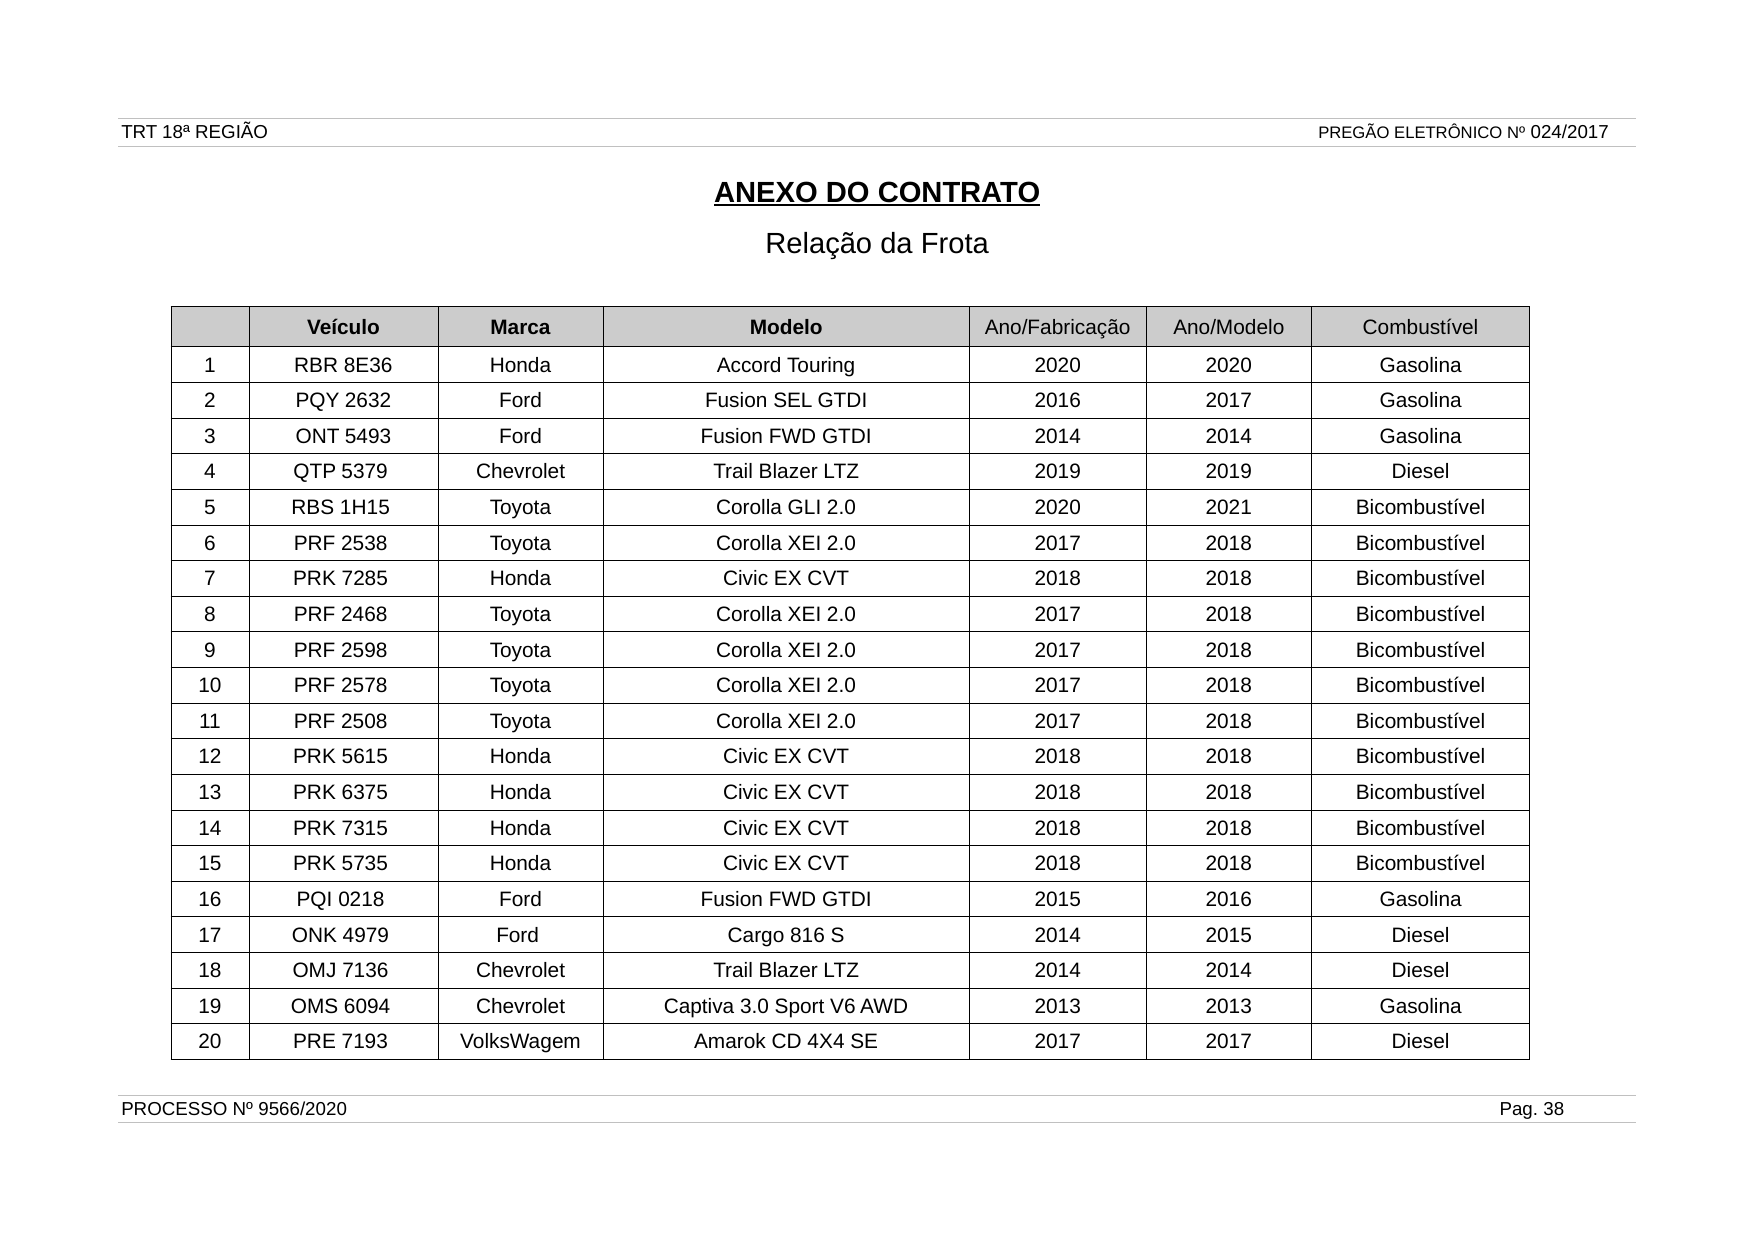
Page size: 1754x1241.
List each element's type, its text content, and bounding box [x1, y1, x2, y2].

table_cell Trail Blazer LTZ [604, 454, 969, 489]
table_cell 2018 [1147, 632, 1311, 667]
table_cell Bicombustível [1312, 668, 1529, 703]
table_cell 2020 [1147, 347, 1311, 382]
table_cell Civic EX CVT [604, 811, 969, 845]
table_cell 2018 [1147, 739, 1311, 774]
table_cell PRE 7193 [250, 1024, 438, 1059]
table_cell 2017 [970, 597, 1146, 631]
table_cell Accord Touring [604, 347, 969, 382]
table_cell Honda [439, 739, 603, 774]
table_cell 14 [172, 811, 249, 845]
text Relação da Frota [118, 226, 1636, 260]
table_cell 10 [172, 668, 249, 703]
table_cell PRK 5735 [250, 846, 438, 881]
table_cell PQY 2632 [250, 383, 438, 418]
table_cell 11 [172, 704, 249, 738]
table_cell Cargo 816 S [604, 917, 969, 952]
table_cell 2018 [970, 739, 1146, 774]
table_cell 2014 [1147, 419, 1311, 453]
table_cell Fusion FWD GTDI [604, 419, 969, 453]
table_cell Corolla XEI 2.0 [604, 632, 969, 667]
table_cell ONT 5493 [250, 419, 438, 453]
table_cell 2018 [1147, 704, 1311, 738]
table_cell 7 [172, 561, 249, 596]
table_cell 3 [172, 419, 249, 453]
table_cell 2016 [970, 383, 1146, 418]
table_cell Bicombustível [1312, 704, 1529, 738]
table_header Combustível [1312, 307, 1529, 346]
table_cell PRK 6375 [250, 775, 438, 809]
table_cell RBS 1H15 [250, 490, 438, 524]
table_cell 2014 [970, 953, 1146, 988]
table_cell Chevrolet [439, 454, 603, 489]
text ANEXO DO CONTRATO [118, 175, 1636, 209]
table_cell Diesel [1312, 454, 1529, 489]
table_cell 2014 [970, 917, 1146, 952]
table_cell Honda [439, 561, 603, 596]
table_cell Ford [439, 917, 603, 952]
table_cell Corolla XEI 2.0 [604, 704, 969, 738]
table_cell Bicombustível [1312, 597, 1529, 631]
table_header Ano/Modelo [1147, 307, 1311, 346]
table_cell Diesel [1312, 1024, 1529, 1059]
table_cell Trail Blazer LTZ [604, 953, 969, 988]
table_cell 16 [172, 882, 249, 916]
table_cell Toyota [439, 526, 603, 560]
table_header Modelo [604, 307, 969, 346]
table_cell QTP 5379 [250, 454, 438, 489]
table_cell 2019 [1147, 454, 1311, 489]
table_cell PRF 2468 [250, 597, 438, 631]
table_cell OMS 6094 [250, 989, 438, 1023]
table_cell Civic EX CVT [604, 739, 969, 774]
table_cell 12 [172, 739, 249, 774]
table_cell Chevrolet [439, 953, 603, 988]
table_cell Ford [439, 419, 603, 453]
table_cell PQI 0218 [250, 882, 438, 916]
table_cell Civic EX CVT [604, 846, 969, 881]
table_cell 2020 [970, 347, 1146, 382]
table_cell 2021 [1147, 490, 1311, 524]
table_cell Bicombustível [1312, 490, 1529, 524]
table_cell 15 [172, 846, 249, 881]
table_cell 2013 [970, 989, 1146, 1023]
table_cell Bicombustível [1312, 526, 1529, 560]
table_cell 2017 [1147, 1024, 1311, 1059]
table_cell PRK 7285 [250, 561, 438, 596]
table_cell Gasolina [1312, 882, 1529, 916]
table_cell 2018 [970, 811, 1146, 845]
table_cell Honda [439, 846, 603, 881]
table_cell PRF 2538 [250, 526, 438, 560]
table_cell 2020 [970, 490, 1146, 524]
table_cell PRK 7315 [250, 811, 438, 845]
table_cell 19 [172, 989, 249, 1023]
table_cell Toyota [439, 632, 603, 667]
table_cell 2018 [1147, 597, 1311, 631]
table_cell 2 [172, 383, 249, 418]
table_cell Honda [439, 347, 603, 382]
table_header Marca [439, 307, 603, 346]
table_cell Gasolina [1312, 383, 1529, 418]
table_header Ano/Fabricação [970, 307, 1146, 346]
table_cell Corolla XEI 2.0 [604, 526, 969, 560]
table_cell Chevrolet [439, 989, 603, 1023]
table_cell PRF 2508 [250, 704, 438, 738]
table_cell Bicombustível [1312, 811, 1529, 845]
table_cell 20 [172, 1024, 249, 1059]
table_cell 2018 [970, 846, 1146, 881]
table_cell Honda [439, 811, 603, 845]
table_cell Corolla XEI 2.0 [604, 668, 969, 703]
table_cell Honda [439, 775, 603, 809]
table_cell ONK 4979 [250, 917, 438, 952]
table_cell Toyota [439, 597, 603, 631]
table_cell 2018 [1147, 811, 1311, 845]
table_cell 2017 [970, 1024, 1146, 1059]
table_cell VolksWagem [439, 1024, 603, 1059]
table_cell 18 [172, 953, 249, 988]
table_cell 2018 [970, 775, 1146, 809]
table_cell Ford [439, 882, 603, 916]
table_cell 2015 [970, 882, 1146, 916]
table_cell 2013 [1147, 989, 1311, 1023]
table_cell Fusion SEL GTDI [604, 383, 969, 418]
table_cell Gasolina [1312, 989, 1529, 1023]
table_cell Toyota [439, 668, 603, 703]
table_cell 2017 [970, 704, 1146, 738]
table_cell 8 [172, 597, 249, 631]
table_cell Diesel [1312, 917, 1529, 952]
table_cell Corolla GLI 2.0 [604, 490, 969, 524]
table_cell 2017 [970, 668, 1146, 703]
table_cell 2019 [970, 454, 1146, 489]
table_cell 6 [172, 526, 249, 560]
table_cell 9 [172, 632, 249, 667]
table_cell 1 [172, 347, 249, 382]
table_cell PRF 2578 [250, 668, 438, 703]
table_cell 2018 [1147, 775, 1311, 809]
table_cell Bicombustível [1312, 632, 1529, 667]
table_cell 2018 [1147, 561, 1311, 596]
table_header Veículo [250, 307, 438, 346]
table_cell 2018 [1147, 526, 1311, 560]
table_cell Civic EX CVT [604, 561, 969, 596]
table_cell 4 [172, 454, 249, 489]
table_cell 17 [172, 917, 249, 952]
table_cell 2016 [1147, 882, 1311, 916]
table_cell Captiva 3.0 Sport V6 AWD [604, 989, 969, 1023]
table_cell Corolla XEI 2.0 [604, 597, 969, 631]
table_cell 2017 [970, 632, 1146, 667]
table_cell Gasolina [1312, 419, 1529, 453]
table_cell 5 [172, 490, 249, 524]
table_cell PRF 2598 [250, 632, 438, 667]
table_cell 2017 [1147, 383, 1311, 418]
table_cell 2018 [970, 561, 1146, 596]
table_cell Bicombustível [1312, 846, 1529, 881]
table_cell Toyota [439, 490, 603, 524]
table_cell Toyota [439, 704, 603, 738]
table_cell OMJ 7136 [250, 953, 438, 988]
table_cell PRK 5615 [250, 739, 438, 774]
table_header [172, 307, 249, 346]
table_cell RBR 8E36 [250, 347, 438, 382]
table_cell 2014 [1147, 953, 1311, 988]
table_cell 2017 [970, 526, 1146, 560]
table_cell 13 [172, 775, 249, 809]
table_cell 2015 [1147, 917, 1311, 952]
table_cell 2018 [1147, 668, 1311, 703]
table_cell Bicombustível [1312, 561, 1529, 596]
table_cell Gasolina [1312, 347, 1529, 382]
table_cell Diesel [1312, 953, 1529, 988]
table_cell Fusion FWD GTDI [604, 882, 969, 916]
table_cell Civic EX CVT [604, 775, 969, 809]
table_cell Ford [439, 383, 603, 418]
table_cell Bicombustível [1312, 775, 1529, 809]
table_cell Amarok CD 4X4 SE [604, 1024, 969, 1059]
table_cell Bicombustível [1312, 739, 1529, 774]
table_cell 2014 [970, 419, 1146, 453]
table_cell 2018 [1147, 846, 1311, 881]
